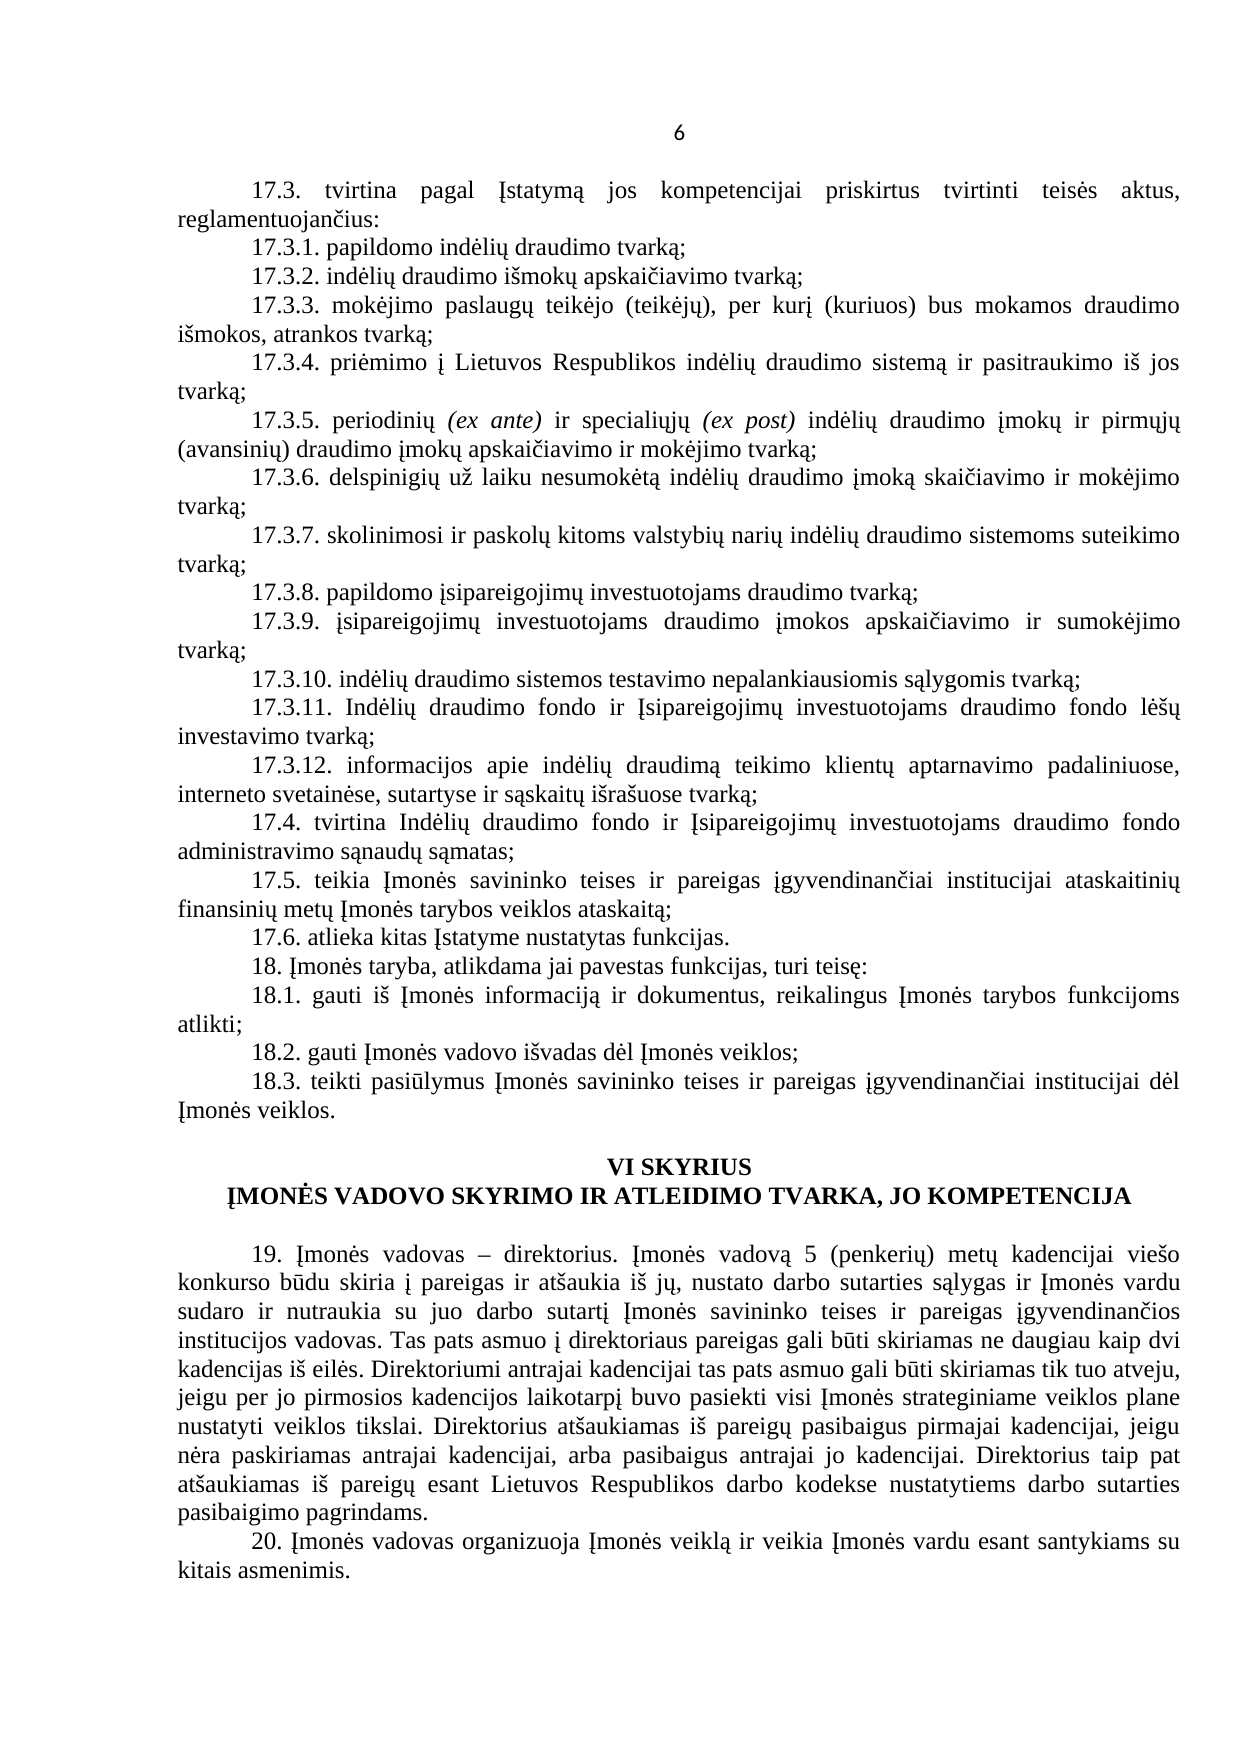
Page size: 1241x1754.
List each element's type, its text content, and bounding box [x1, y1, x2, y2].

text 17.4. tvirtina Indėlių draudimo fondo ir Įsipareigojimų investuotojams draudimo fondo administravimo sąnaudų sąmatas; [177, 807, 1181, 865]
text 20. Įmonės vadovas organizuoja Įmonės veiklą ir veikia Įmonės vardu esant santykiams su kitais asmenimis. [177, 1526, 1181, 1584]
text 17.3.3. mokėjimo paslaugų teikėjo (teikėjų), per kurį (kuriuos) bus mokamos draudimo išmokos, atrankos tvarką; [177, 290, 1181, 347]
text 17.3.4. priėmimo į Lietuvos Respublikos indėlių draudimo sistemą ir pasitraukimo iš jos tvarką; [177, 347, 1181, 405]
text 17.3.2. indėlių draudimo išmokų apskaičiavimo tvarką; [177, 261, 1181, 290]
text 17.3.6. delspinigių už laiku nesumokėtą indėlių draudimo įmoką skaičiavimo ir mokėjimo tvarką; [177, 462, 1181, 520]
text 17.3. tvirtina pagal Įstatymą jos kompetencijai priskirtus tvirtinti teisės aktus, reglamentuojančius: [177, 175, 1181, 232]
text 19. Įmonės vadovas – direktorius. Įmonės vadovą 5 (penkerių) metų kadencijai viešo konkurso būdu skiria į pareigas ir atšaukia iš jų, nustato darbo sutarties sąlygas ir Įmonės vardu sudaro ir nutraukia su juo darbo sutartį Įmonės savininko teises ir pareigas įgyvendinančios institucijos vadovas. Tas pats asmuo į direktoriaus pareigas gali būti skiriamas ne daugiau kaip dvi kadencijas iš eilės. Direktoriumi antrajai kadencijai tas pats asmuo gali būti skiriamas tik tuo atveju, jeigu per jo pirmosios kadencijos laikotarpį buvo pasiekti visi Įmonės strateginiame veiklos plane nustatyti veiklos tikslai. Direktorius atšaukiamas iš pareigų pasibaigus pirmajai kadencijai, jeigu nėra paskiriamas antrajai kadencijai, arba pasibaigus antrajai jo kadencijai. Direktorius taip pat atšaukiamas iš pareigų esant Lietuvos Respublikos darbo kodekse nustatytiems darbo sutarties pasibaigimo pagrindams. [177, 1239, 1181, 1526]
text 18. Įmonės taryba, atlikdama jai pavestas funkcijas, turi teisę: [177, 951, 1181, 980]
text VI SKYRIUS [177, 1152, 1181, 1181]
text 18.2. gauti Įmonės vadovo išvadas dėl Įmonės veiklos; [177, 1037, 1181, 1066]
text 17.3.8. papildomo įsipareigojimų investuotojams draudimo tvarką; [177, 577, 1181, 606]
text 17.3.7. skolinimosi ir paskolų kitoms valstybių narių indėlių draudimo sistemoms suteikimo tvarką; [177, 520, 1181, 577]
text 17.3.12. informacijos apie indėlių draudimą teikimo klientų aptarnavimo padaliniuose, interneto svetainėse, sutartyse ir sąskaitų išrašuose tvarką; [177, 750, 1181, 807]
text 17.3.10. indėlių draudimo sistemos testavimo nepalankiausiomis sąlygomis tvarką; [177, 664, 1181, 692]
text 18.3. teikti pasiūlymus Įmonės savininko teises ir pareigas įgyvendinančiai institucijai dėl Įmonės veiklos. [177, 1066, 1181, 1124]
text 17.6. atlieka kitas Įstatyme nustatytas funkcijas. [177, 922, 1181, 951]
text 17.3.11. Indėlių draudimo fondo ir Įsipareigojimų investuotojams draudimo fondo lėšų investavimo tvarką; [177, 692, 1181, 750]
text 17.3.9. įsipareigojimų investuotojams draudimo įmokos apskaičiavimo ir sumokėjimo tvarką; [177, 606, 1181, 664]
text ĮMONĖS VADOVO SKYRIMO IR ATLEIDIMO TVARKA, JO KOMPETENCIJA [177, 1181, 1181, 1210]
text 18.1. gauti iš Įmonės informaciją ir dokumentus, reikalingus Įmonės tarybos funkcijoms atlikti; [177, 980, 1181, 1037]
text 17.5. teikia Įmonės savininko teises ir pareigas įgyvendinančiai institucijai ataskaitinių finansinių metų Įmonės tarybos veiklos ataskaitą; [177, 865, 1181, 922]
text 17.3.5. periodinių (ex ante) ir specialiųjų (ex post) indėlių draudimo įmokų ir pirmųjų (avansinių) draudimo įmokų apskaičiavimo ir mokėjimo tvarką; [177, 405, 1181, 462]
text 17.3.1. papildomo indėlių draudimo tvarką; [177, 232, 1181, 261]
